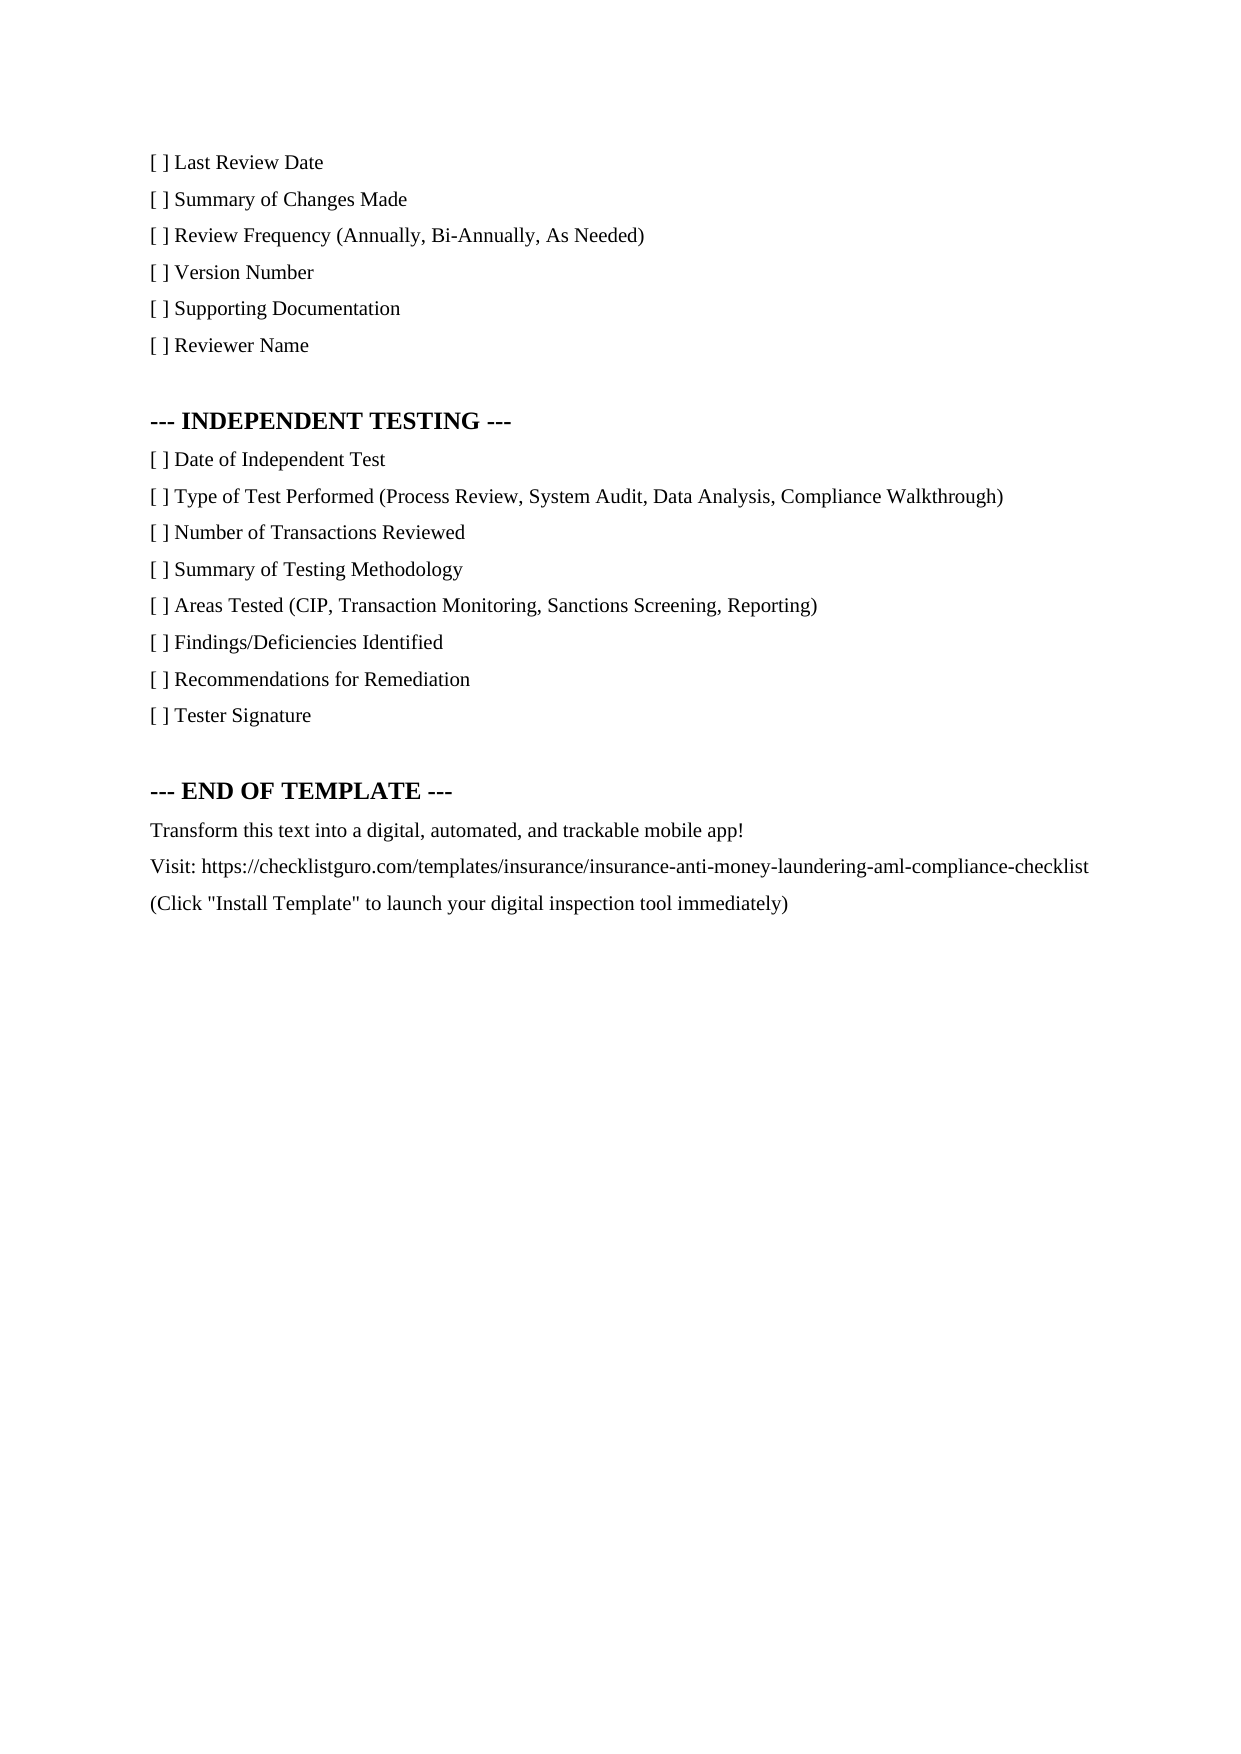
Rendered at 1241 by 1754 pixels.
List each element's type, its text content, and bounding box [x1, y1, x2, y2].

text [ ] Review Frequency (Annually, Bi-Annually, As Needed) [150, 223, 1090, 247]
text --- INDEPENDENT TESTING --- [150, 406, 1090, 435]
text [ ] Recommendations for Remediation [150, 667, 1090, 691]
text [ ] Findings/Deficiencies Identified [150, 630, 1090, 654]
text --- END OF TEMPLATE --- [150, 776, 1090, 805]
text [ ] Date of Independent Test [150, 447, 1090, 471]
text [ ] Version Number [150, 260, 1090, 284]
text Visit: https://checklistguro.com/templates/insurance/insurance-anti-money-laundering-aml-compliance-checklist [150, 854, 1090, 878]
text [ ] Summary of Changes Made [150, 187, 1090, 211]
text [ ] Type of Test Performed (Process Review, System Audit, Data Analysis, Compliance Walkthrough) [150, 484, 1090, 508]
text [ ] Tester Signature [150, 703, 1090, 727]
text Transform this text into a digital, automated, and trackable mobile app! [150, 817, 1090, 842]
text [ ] Number of Transactions Reviewed [150, 520, 1090, 544]
text [ ] Reviewer Name [150, 333, 1090, 357]
text (Click "Install Template" to launch your digital inspection tool immediately) [150, 891, 1090, 915]
text [ ] Summary of Testing Methodology [150, 557, 1090, 581]
text [ ] Last Review Date [150, 150, 1090, 174]
text [ ] Supporting Documentation [150, 296, 1090, 320]
text [ ] Areas Tested (CIP, Transaction Monitoring, Sanctions Screening, Reporting) [150, 593, 1090, 617]
